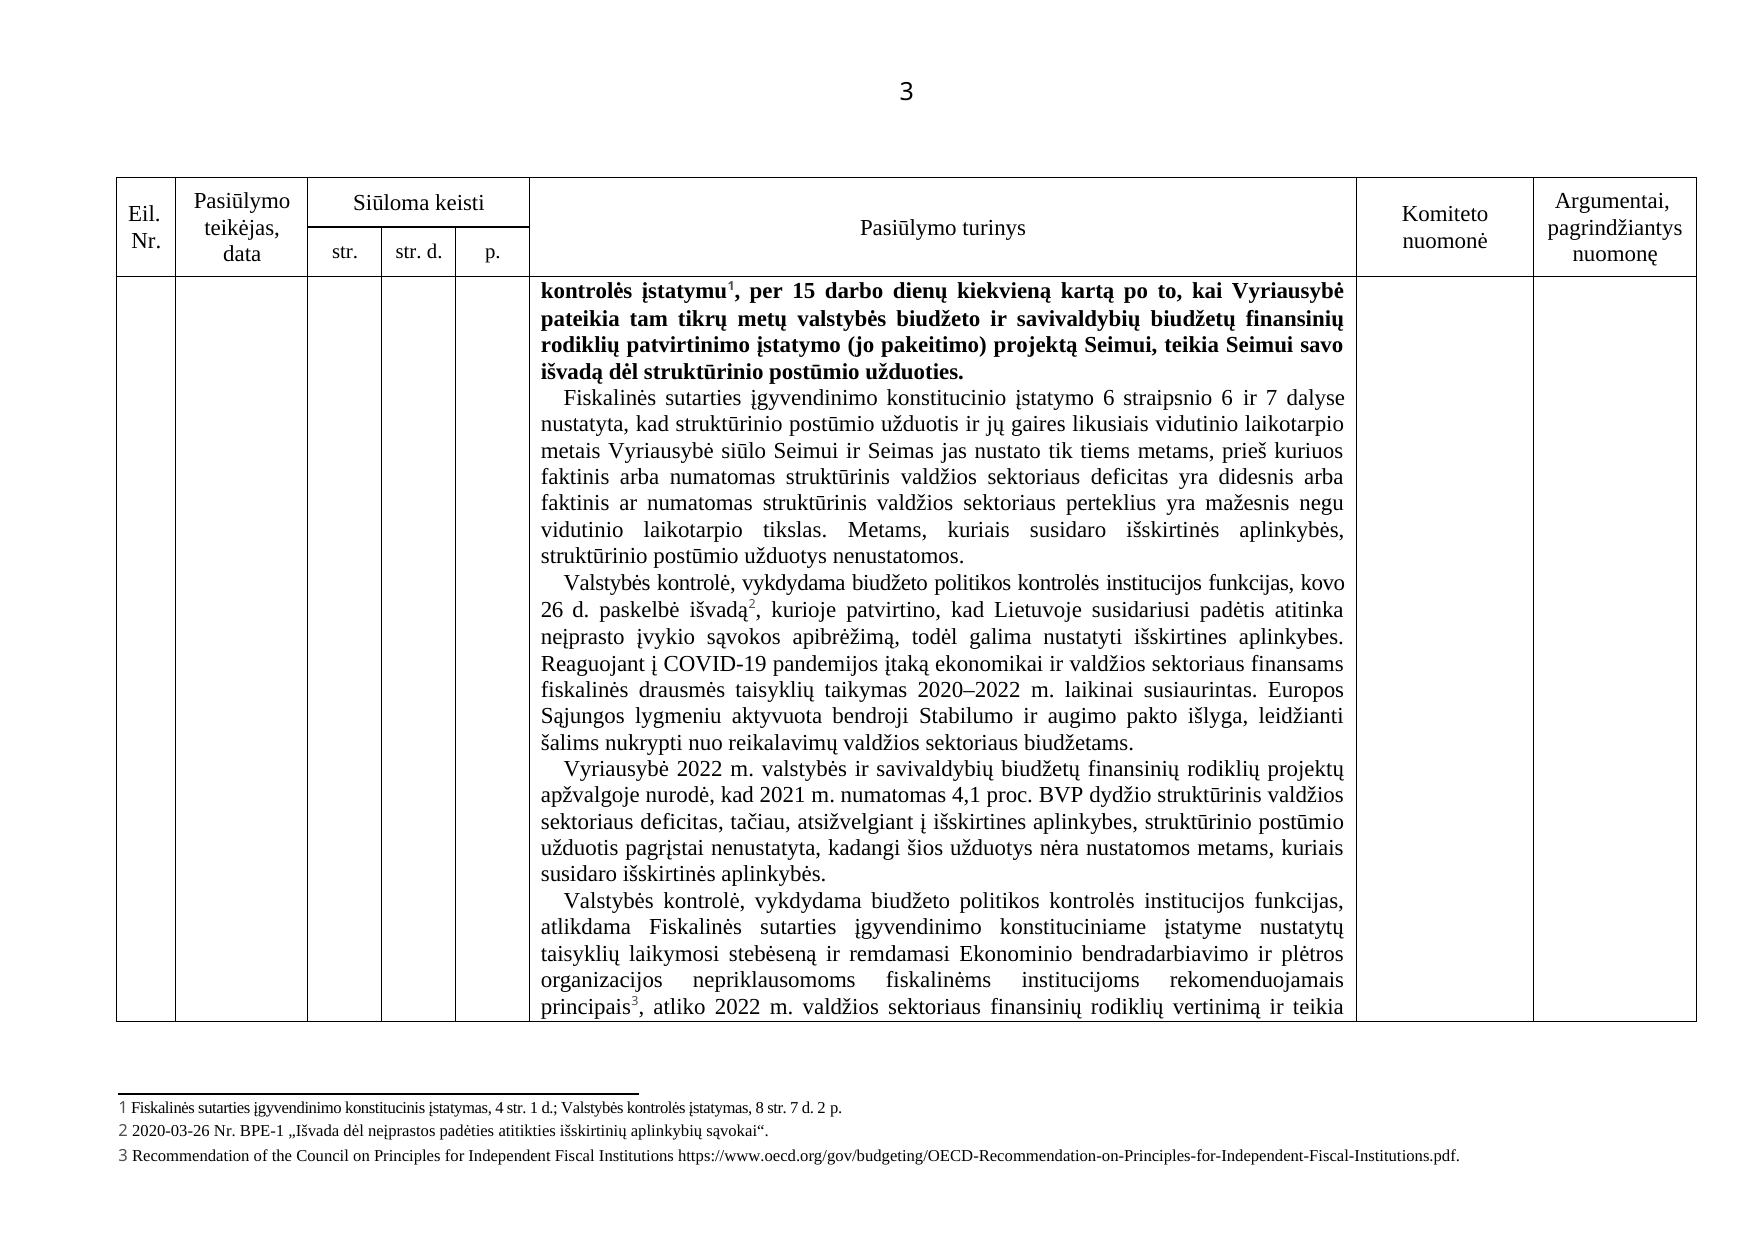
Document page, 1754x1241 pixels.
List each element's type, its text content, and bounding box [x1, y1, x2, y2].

table_header Komiteto nuomonė [1357, 178, 1533, 276]
table_cell [117, 277, 175, 1021]
table_cell str. d. [382, 228, 455, 276]
table_header Argumentai, pagrindžiantys nuomonę [1534, 178, 1696, 276]
table_header Eil. Nr. [117, 178, 175, 276]
table_header Pasiūlymo turinys [530, 178, 1356, 276]
table_cell str. [308, 228, 381, 276]
table_cell kontrolės įstatymu, per 15 darbo dienų kiekvieną kartą po to, kai Vyriausybė pateikia tam tikrų metų valstybės biudžeto ir savivaldybių biudžetų finansinių rodiklių patvirtinimo įstatymo (jo pakeitimo) projektą Seimui, teikia Seimui savo išvadą dėl struktūrinio postūmio užduoties. Fiskalinės sutarties įgyvendinimo konstitucinio įstatymo 6 straipsnio 6 ir 7 dalyse nustatyta, kad struktūrinio postūmio užduotis ir jų gaires likusiais vidutinio laikotarpio metais Vyriausybė siūlo Seimui ir Seimas jas nustato tik tiems metams, prieš kuriuos faktinis arba numatomas struktūrinis valdžios sektoriaus deficitas yra didesnis arba faktinis ar numatomas struktūrinis valdžios sektoriaus perteklius yra mažesnis negu vidutinio laikotarpio tikslas. Metams, kuriais susidaro išskirtinės aplinkybės, struktūrinio postūmio užduotys nenustatomos. Valstybės kontrolė, vykdydama biudžeto politikos kontrolės institucijos funkcijas, kovo 26 d. paskelbė išvadą, kurioje patvirtino, kad Lietuvoje susidariusi padėtis atitinka neįprasto įvykio sąvokos apibrėžimą, todėl galima nustatyti išskirtines aplinkybes. Reaguojant į COVID-19 pandemijos įtaką ekonomikai ir valdžios sektoriaus finansams fiskalinės drausmės taisyklių taikymas 2020–2022 m. laikinai susiaurintas. Europos Sąjungos lygmeniu aktyvuota bendroji Stabilumo ir augimo pakto išlyga, leidžianti šalims nukrypti nuo reikalavimų valdžios sektoriaus biudžetams. Vyriausybė 2022 m. valstybės ir savivaldybių biudžetų finansinių rodiklių projektų apžvalgoje nurodė, kad 2021 m. numatomas 4,1 proc. BVP dydžio struktūrinis valdžios sektoriaus deficitas, tačiau, atsižvelgiant į išskirtines aplinkybes, struktūrinio postūmio užduotis pagrįstai nenustatyta, kadangi šios užduotys nėra nustatomos metams, kuriais susidaro išskirtinės aplinkybės. Valstybės kontrolė, vykdydama biudžeto politikos kontrolės institucijos funkcijas, atlikdama Fiskalinės sutarties įgyvendinimo konstituciniame įstatyme nustatytų taisyklių laikymosi stebėseną ir remdamasi Ekonominio bendradarbiavimo ir plėtros organizacijos nepriklausomoms fiskalinėms institucijoms rekomenduojamais principais, atliko 2022 m. valdžios sektoriaus finansinių rodiklių vertinimą ir teikia [530, 277, 1356, 1021]
table_header Pasiūlymo teikėjas, data [176, 178, 307, 276]
table_cell [1534, 277, 1696, 1021]
table_cell [456, 277, 529, 1021]
table_cell [382, 277, 455, 1021]
table_cell p. [456, 228, 529, 276]
table_cell [308, 277, 381, 1021]
table_cell [1357, 277, 1533, 1021]
table_cell [176, 277, 307, 1021]
table_header Siūloma keisti [308, 178, 529, 226]
